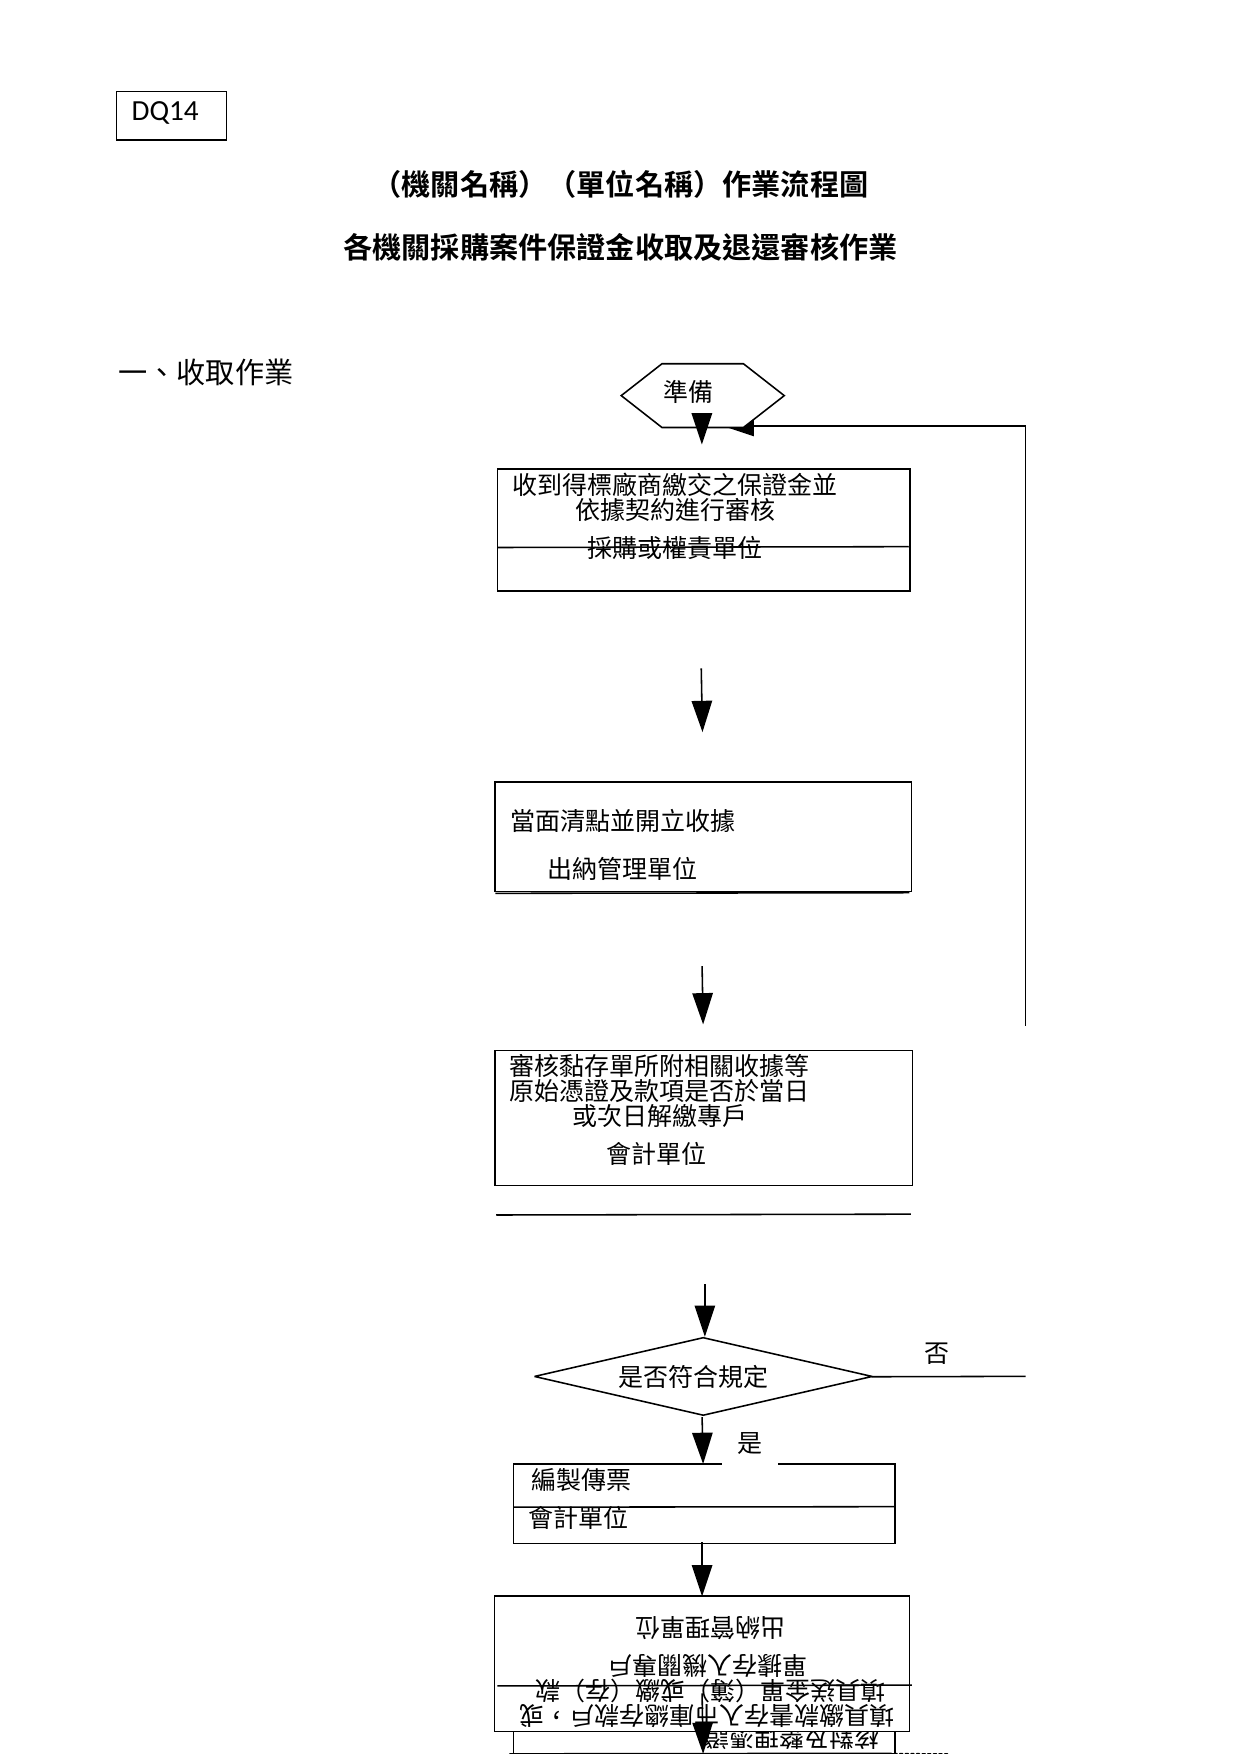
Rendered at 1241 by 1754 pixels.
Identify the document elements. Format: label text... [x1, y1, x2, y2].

text 各機關採購案件保證金收取及退還審核作業 [118, 204, 1122, 266]
text 一、收取作業 [118, 329, 1122, 391]
text （機關名稱）（單位名稱）作業流程圖 [118, 141, 1122, 204]
text 否 [924, 1333, 950, 1365]
text 是 [737, 1424, 763, 1460]
